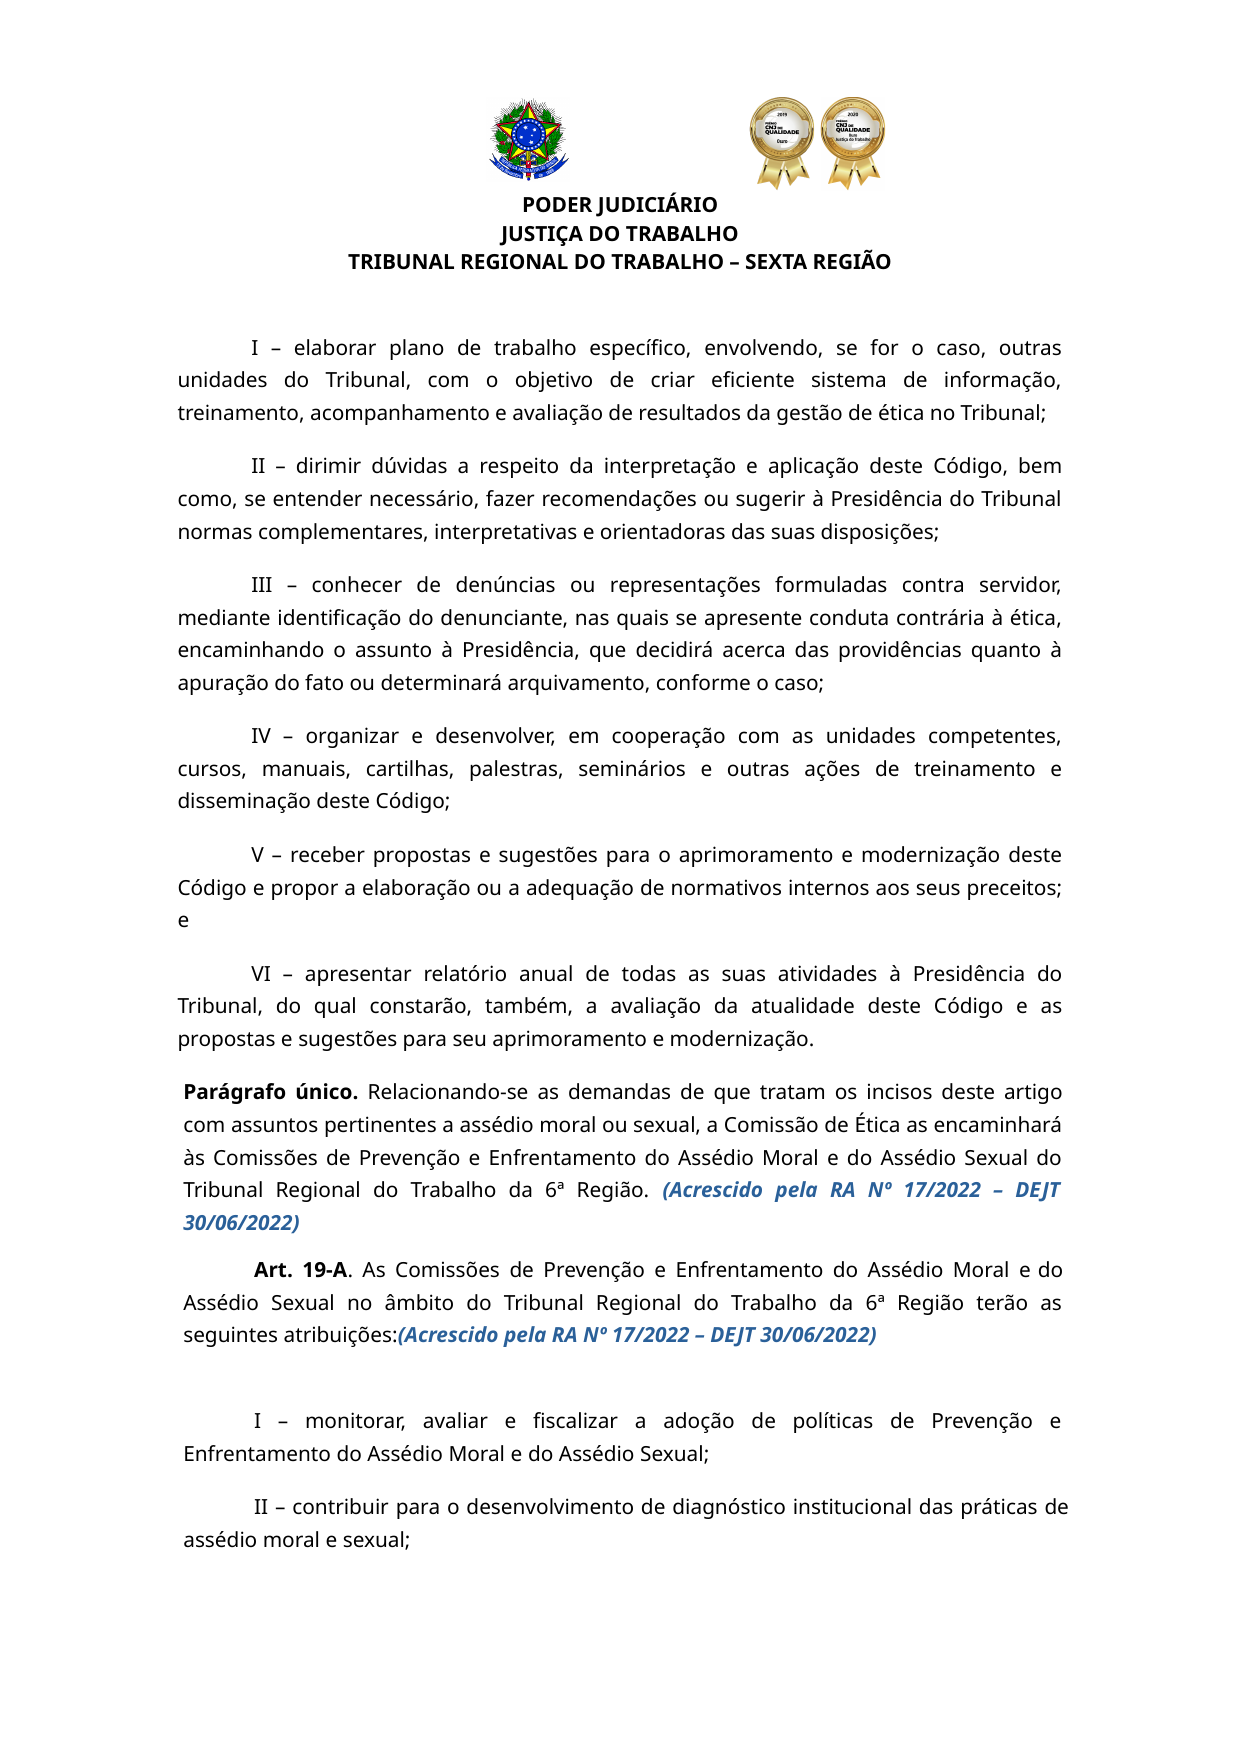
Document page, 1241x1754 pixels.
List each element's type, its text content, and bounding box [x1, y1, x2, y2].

text VI – apresentar relatório anual de todas as suas atividades à Presidência do Tribunal, do qual constarão, também, a avaliação da atualidade deste Código e as propostas e sugestões para seu aprimoramento e modernização. [177, 959, 1063, 1052]
text I – elaborar plano de trabalho específico, envolvendo, se for o caso, outras unidades do Tribunal, com o objetivo de criar eficiente sistema de informação, treinamento, acompanhamento e avaliação de resultados da gestão de ética no Tribunal; [177, 333, 1063, 427]
text III – conhecer de denúncias ou representações formuladas contra servidor, mediante identificação do denunciante, nas quais se apresente conduta contrária à ética, encaminhando o assunto à Presidência, que decidirá acerca das providências quanto à apuração do fato ou determinará arquivamento, conforme o caso; [177, 570, 1063, 696]
text Parágrafo único. Relacionando-se as demandas de que tratam os incisos deste artigo com assuntos pertinentes a assédio moral ou sexual, a Comissão de Ética as encaminhará às Comissões de Prevenção e Enfrentamento do Assédio Moral e do Assédio Sexual do Tribunal Regional do Trabalho da 6ª Região. (Acrescido pela RA Nº 17/2022 – DEJT 30/06/2022) [183, 1077, 1063, 1236]
text V – receber propostas e sugestões para o aprimoramento e modernização deste Código e propor a elaboração ou a adequação de normativos internos aos seus preceitos; e [177, 840, 1063, 934]
text II – dirimir dúvidas a respeito da interpretação e aplicação deste Código, bem como, se entender necessário, fazer recomendações ou sugerir à Presidência do Tribunal normas complementares, interpretativas e orientadoras das suas disposições; [177, 452, 1063, 545]
text I – monitorar, avaliar e fiscalizar a adoção de políticas de Prevenção e Enfrentamento do Assédio Moral e do Assédio Sexual; [183, 1406, 1063, 1467]
text IV – organizar e desenvolver, em cooperação com as unidades competentes, cursos, manuais, cartilhas, palestras, seminários e outras ações de treinamento e disseminação deste Código; [177, 721, 1063, 815]
text II – contribuir para o desenvolvimento de diagnóstico institucional das práticas de assédio moral e sexual; [183, 1492, 1069, 1553]
text Art. 19-A. As Comissões de Prevenção e Enfrentamento do Assédio Moral e do Assédio Sexual no âmbito do Tribunal Regional do Trabalho da 6ª Região terão as seguintes atribuições:(Acrescido pela RA Nº 17/2022 – DEJT 30/06/2022) [183, 1255, 1063, 1349]
